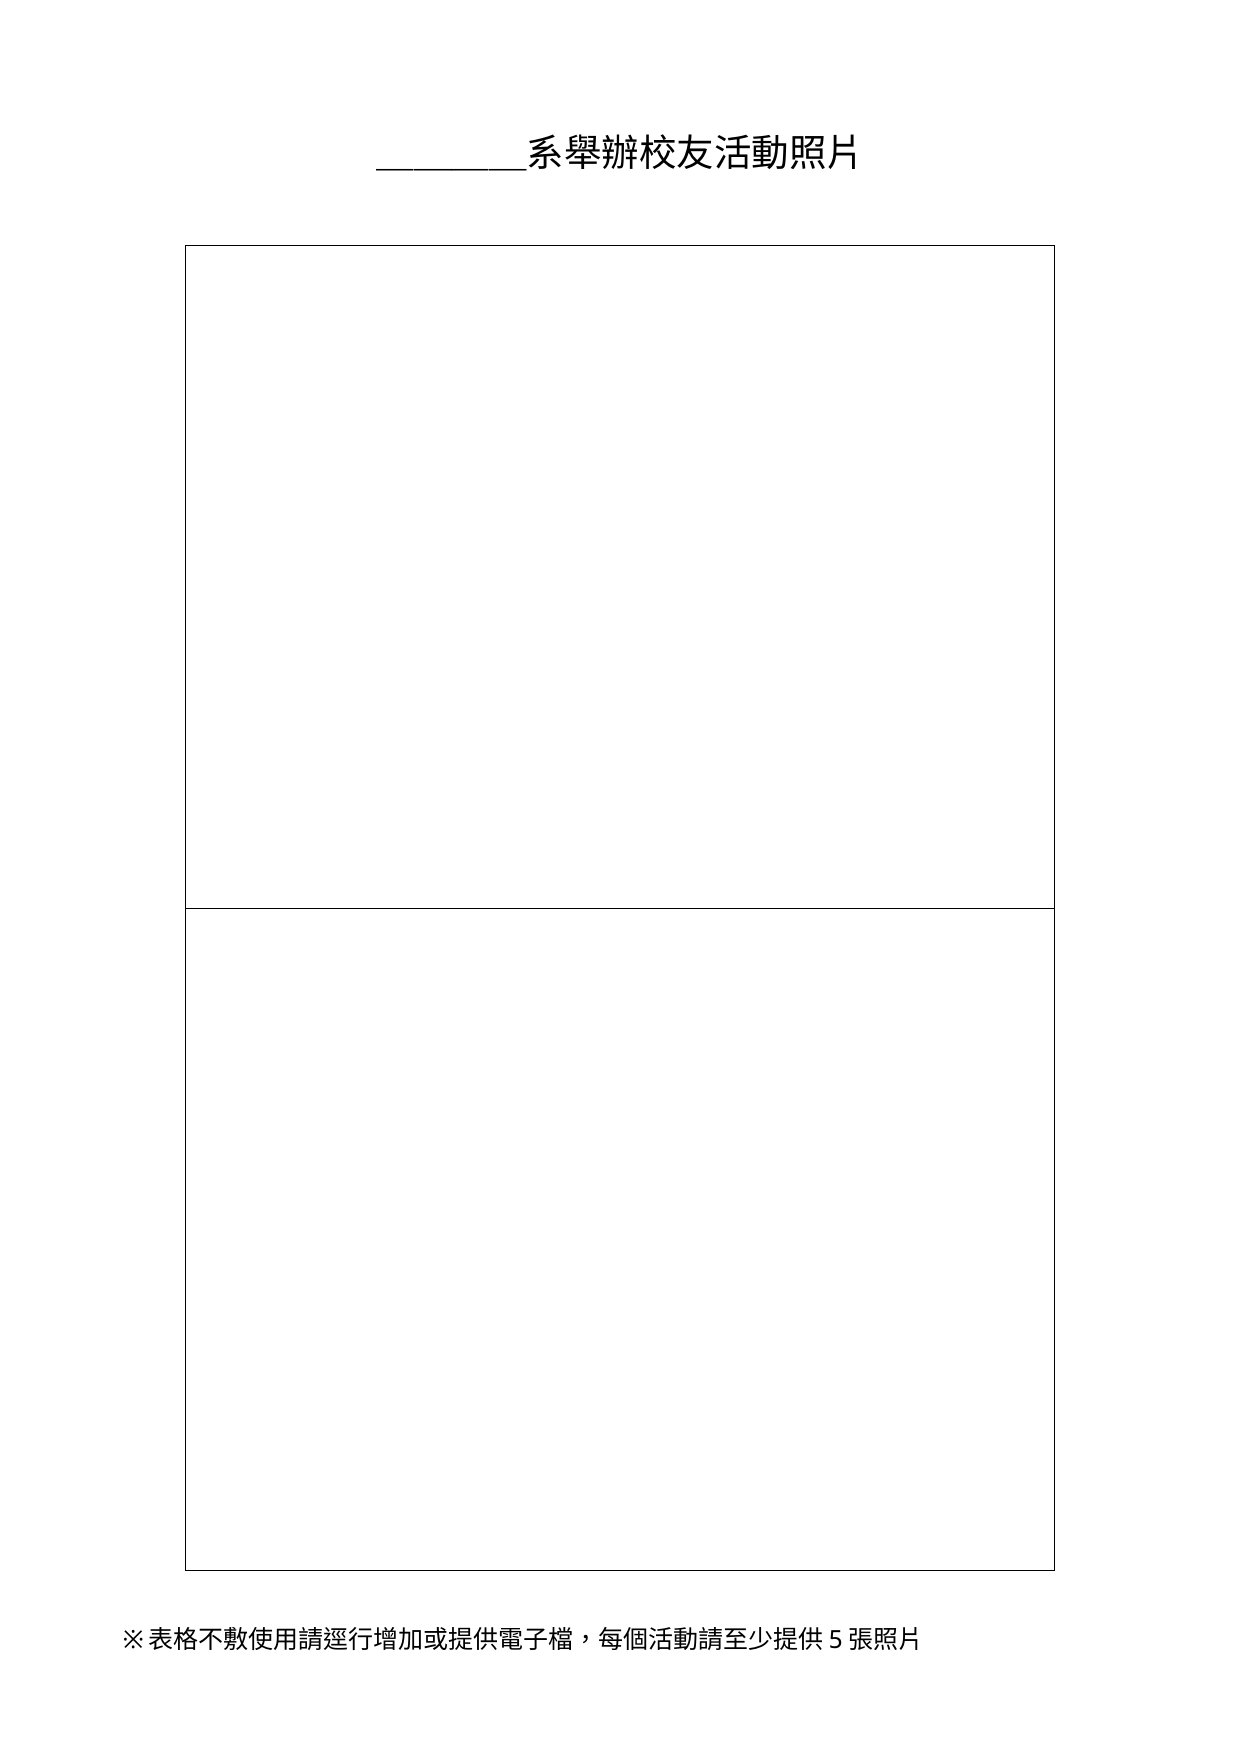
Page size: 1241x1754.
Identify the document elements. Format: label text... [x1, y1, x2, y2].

table_cell [186, 909, 1054, 1570]
table_header [186, 246, 1054, 908]
text ※表格不敷使用請逕行增加或提供電子檔，每個活動請至少提供5張照片 [118, 1605, 1122, 1659]
text ＿＿＿＿系舉辦校友活動照片 [118, 123, 1122, 177]
